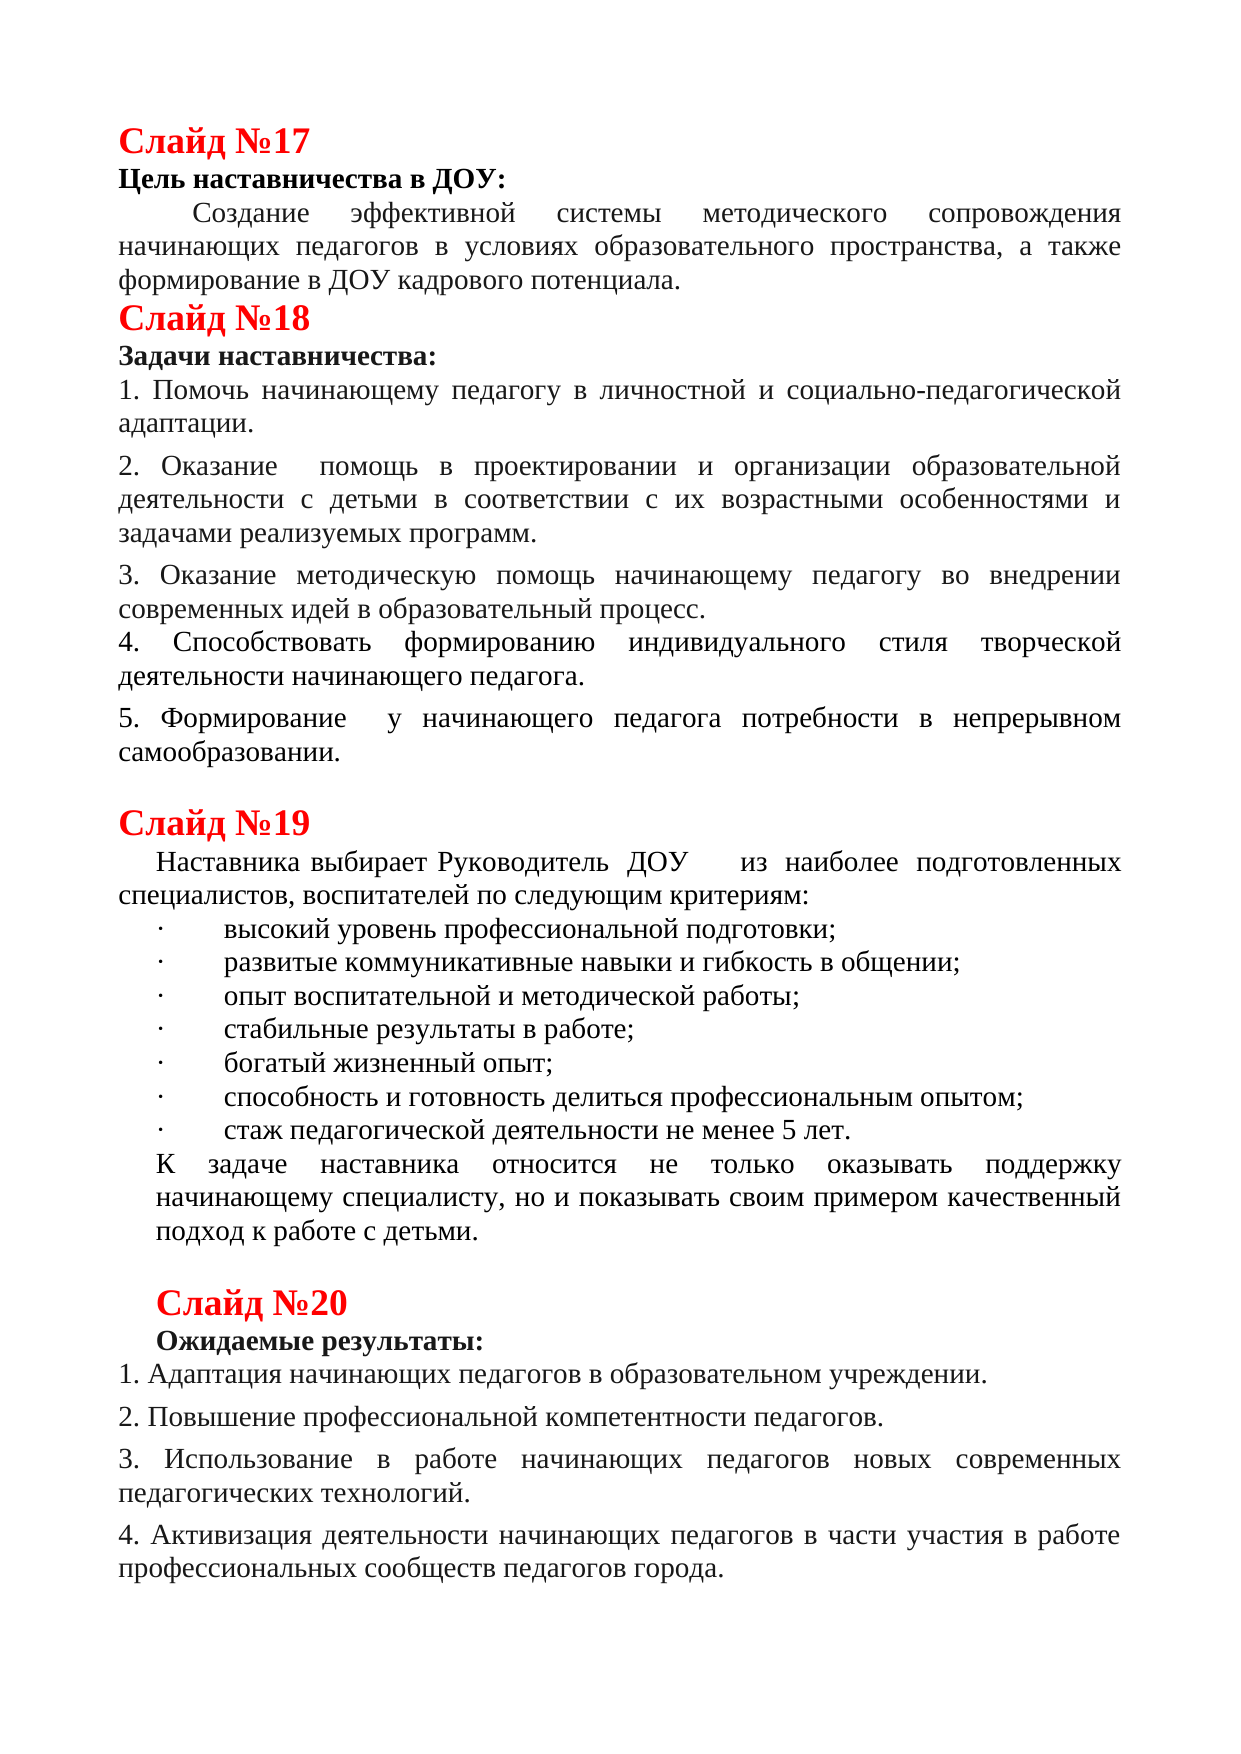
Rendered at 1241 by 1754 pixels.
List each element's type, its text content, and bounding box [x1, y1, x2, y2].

text · богатый жизненный опыт; [156, 1045, 1122, 1079]
text 4. Способствовать формированию индивидуального стиля творческой деятельности начинающего педагога. [118, 624, 1122, 691]
text 2. Повышение профессиональной компетентности педагогов. [118, 1399, 1122, 1432]
text 5. Формирование у начинающего педагога потребности в непрерывном самообразовании. [118, 700, 1122, 767]
text 4. Активизация деятельности начинающих педагогов в части участия в работе профессиональных сообществ педагогов города. [118, 1517, 1122, 1584]
text · развитые коммуникативные навыки и гибкость в общении; [156, 944, 1122, 978]
text Слайд №19 [118, 801, 1122, 844]
text Создание эффективной системы методического сопровождения начинающих педагогов в условиях образовательного пространства, а также формирование в ДОУ кадрового потенциала. [118, 195, 1122, 295]
text · стабильные результаты в работе; [156, 1012, 1122, 1045]
text К задаче наставника относится не только оказывать поддержку начинающему специалисту, но и показывать своим примером качественный подход к работе с детьми. [156, 1146, 1122, 1246]
text Задачи наставничества: [118, 338, 1122, 372]
text 3. Использование в работе начинающих педагогов новых современных педагогических технологий. [118, 1441, 1122, 1508]
text 1. Адаптация начинающих педагогов в образовательном учреждении. [118, 1357, 1122, 1390]
text · способность и готовность делиться профессиональным опытом; [156, 1079, 1122, 1112]
text 1. Помочь начинающему педагогу в личностной и социально-педагогической адаптации. [118, 372, 1122, 439]
text · опыт воспитательной и методической работы; [156, 978, 1122, 1012]
text 2. Оказание помощь в проектировании и организации образовательной деятельности с детьми в соответствии с их возрастными особенностями и задачами реализуемых программ. [118, 448, 1122, 548]
text · высокий уровень профессиональной подготовки; [156, 911, 1122, 944]
text Слайд №20 [156, 1280, 1122, 1323]
text Цель наставничества в ДОУ: [118, 161, 1122, 195]
text 3. Оказание методическую помощь начинающему педагогу во внедрении современных идей в образовательный процесс. [118, 557, 1122, 624]
text Наставника выбирает Руководитель ДОУ из наиболее подготовленных специалистов, воспитателей по следующим критериям: [118, 844, 1122, 911]
text Ожидаемые результаты: [156, 1323, 1122, 1357]
text Слайд №18 [118, 295, 1122, 338]
text · стаж педагогической деятельности не менее 5 лет. [156, 1112, 1122, 1146]
text Слайд №17 [118, 118, 1122, 161]
